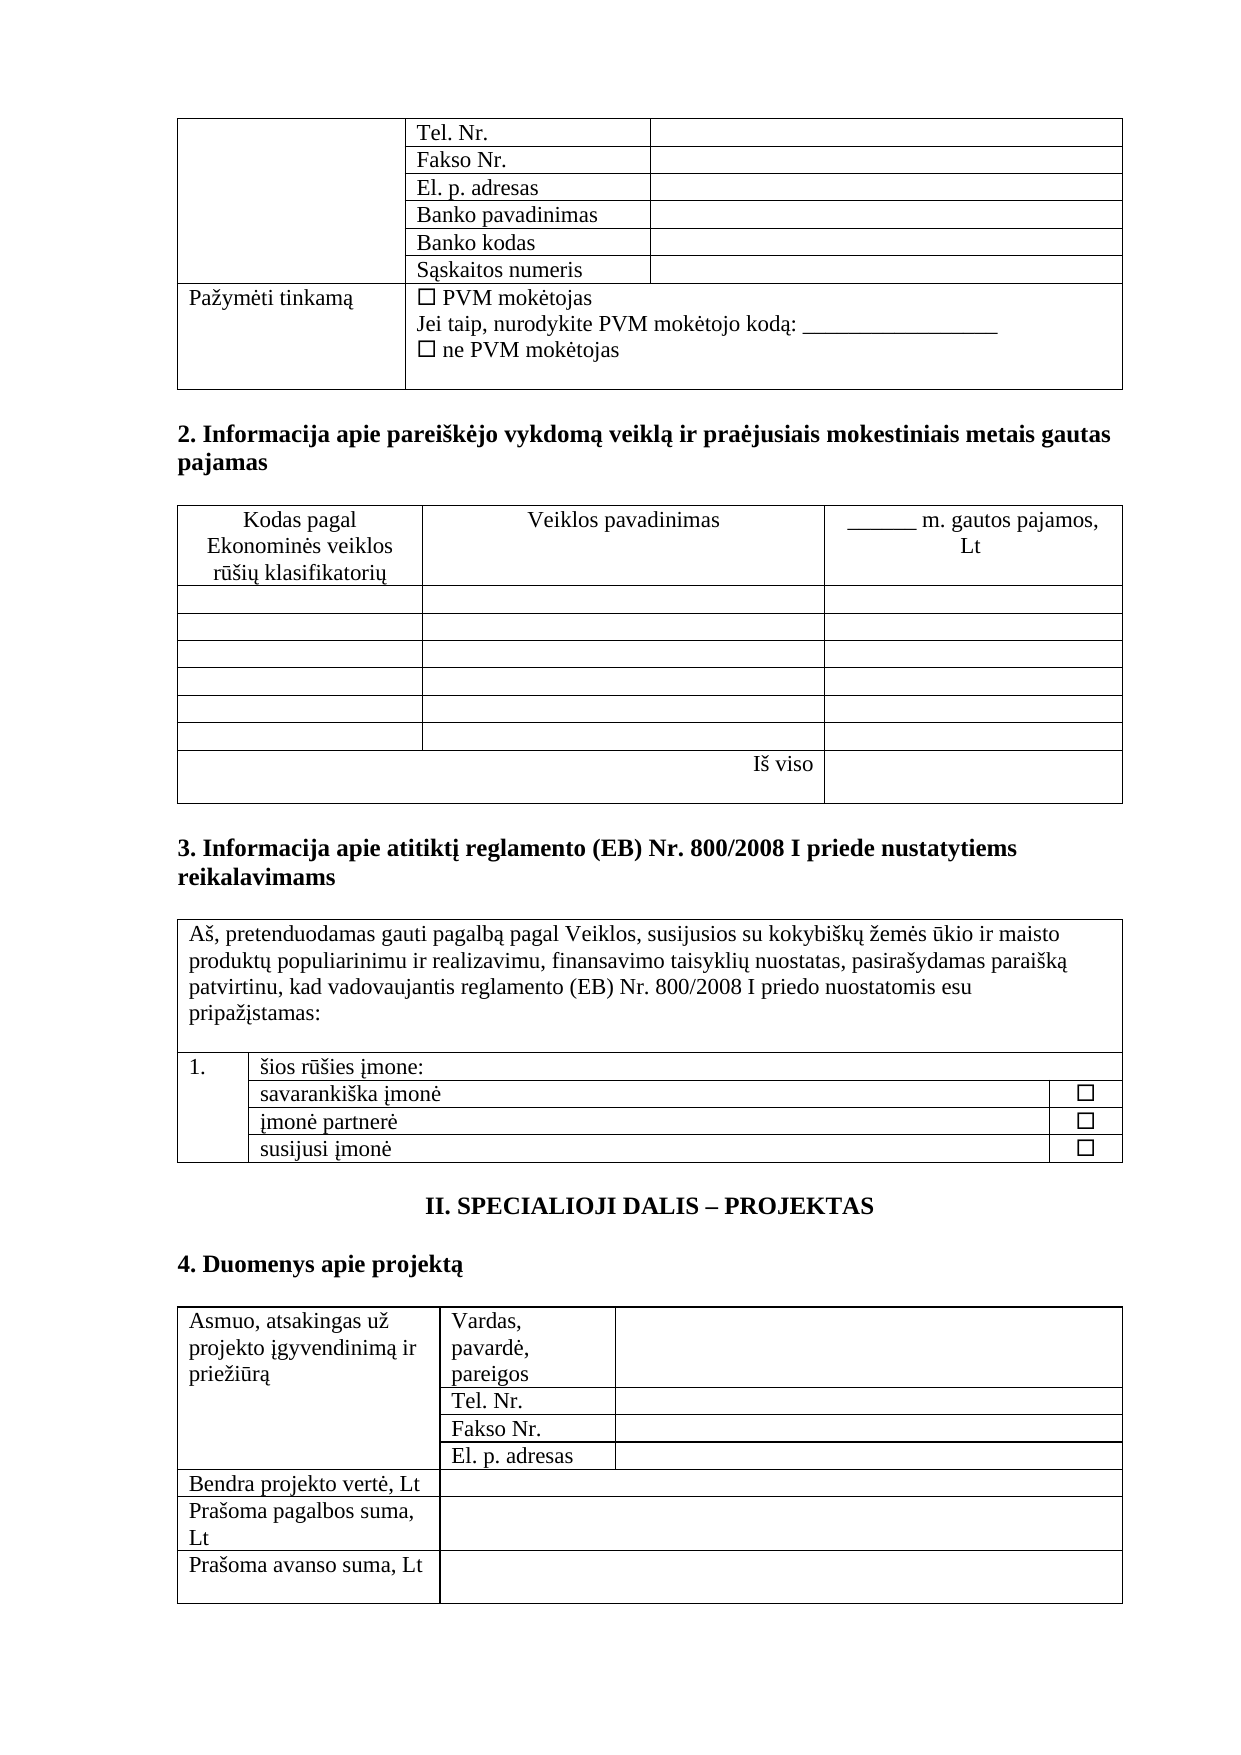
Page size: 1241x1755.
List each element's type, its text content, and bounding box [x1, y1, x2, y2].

table_cell [178, 668, 422, 695]
text 4. Duomenys apie projektą [177, 1249, 1122, 1278]
table_header Kodas pagal Ekonominės veiklos rūšių klasifikatorių [178, 506, 422, 585]
table_cell Prašoma avanso suma, Lt [178, 1551, 439, 1602]
table_cell Pažymėti tinkamą [178, 284, 405, 389]
table_cell [178, 641, 422, 667]
table_cell Bendra projekto vertė, Lt [178, 1470, 439, 1496]
table_cell [178, 696, 422, 722]
table_cell El. p. adresas [441, 1443, 615, 1469]
table_cell [825, 668, 1122, 695]
table_header Vardas, pavardė, pareigos [441, 1308, 615, 1387]
table_header Asmuo, atsakingas už projekto įgyvendinimą ir priežiūrą [178, 1308, 439, 1469]
table_cell El. p. adresas [406, 174, 650, 200]
table_header [616, 1308, 1122, 1387]
table_cell [825, 751, 1122, 803]
table_cell [423, 696, 824, 722]
text 3. Informacija apie atitiktį reglamento (EB) Nr. 800/2008 I priede nustatytiems reikalavimams [177, 833, 1122, 891]
table_cell [825, 641, 1122, 667]
table_cell [178, 723, 422, 749]
table_cell [616, 1443, 1122, 1469]
table_cell [423, 641, 824, 667]
text 2. Informacija apie pareiškėjo vykdomą veiklą ir praėjusiais mokestiniais metais gautas pajamas [177, 419, 1122, 476]
table_cell Banko kodas [406, 229, 650, 255]
table_cell Tel. Nr. [441, 1388, 615, 1414]
table_cell Prašoma pagalbos suma, Lt [178, 1497, 439, 1550]
table_cell [] PVM mokėtojas Jei taip, nurodykite PVM mokėtojo kodą: _________________ [] ne PVM mokėtojas [406, 284, 1122, 389]
table_cell savarankiška įmonė [249, 1081, 1049, 1107]
table_cell [651, 256, 1122, 282]
table_cell [825, 586, 1122, 612]
table_header Aš, pretenduodamas gauti pagalbą pagal Veiklos, susijusios su kokybiškų žemės ūkio ir maisto produktų populiarinimu ir realizavimu, finansavimo taisyklių nuostatas, pasirašydamas paraišką patvirtinu, kad vadovaujantis reglamento (EB) Nr. 800/2008 I priedo nuostatomis esu pripažįstamas: [178, 920, 1122, 1052]
table_cell [651, 229, 1122, 255]
table_cell įmonė partnerė [249, 1108, 1049, 1134]
table_cell [825, 723, 1122, 749]
table_cell šios rūšies įmone: [249, 1053, 1122, 1079]
table_cell [423, 668, 824, 695]
table_cell [178, 614, 422, 640]
table_cell [441, 1551, 1122, 1602]
table_cell Tel. Nr. [406, 119, 650, 146]
table_cell [616, 1415, 1122, 1441]
table_cell [651, 174, 1122, 200]
table_cell [] [1050, 1135, 1122, 1162]
table_cell [651, 147, 1122, 173]
table_cell [651, 201, 1122, 228]
table_cell Fakso Nr. [441, 1415, 615, 1441]
table_cell Iš viso [423, 751, 824, 803]
table_cell [423, 614, 824, 640]
table_cell [178, 751, 423, 803]
table_cell 1. [178, 1053, 248, 1162]
table_cell [616, 1388, 1122, 1414]
table_cell [] [1050, 1108, 1122, 1134]
table_cell [441, 1497, 1122, 1550]
table_cell [] [1050, 1081, 1122, 1107]
table_cell Fakso Nr. [406, 147, 650, 173]
table_cell susijusi įmonė [249, 1135, 1049, 1162]
table_cell [651, 119, 1122, 146]
table_cell [825, 696, 1122, 722]
table_cell [423, 586, 824, 612]
text II. SPECIALIOJI DALIS – PROJEKTAS [177, 1191, 1122, 1220]
table_cell [825, 614, 1122, 640]
table_cell [441, 1470, 1122, 1496]
table_cell Sąskaitos numeris [406, 256, 650, 282]
table_header Veiklos pavadinimas [423, 506, 824, 585]
table_cell [423, 723, 824, 749]
table_header ______ m. gautos pajamos, Lt [825, 506, 1122, 585]
table_cell [178, 586, 422, 612]
table_header [178, 119, 405, 282]
table_cell Banko pavadinimas [406, 201, 650, 228]
